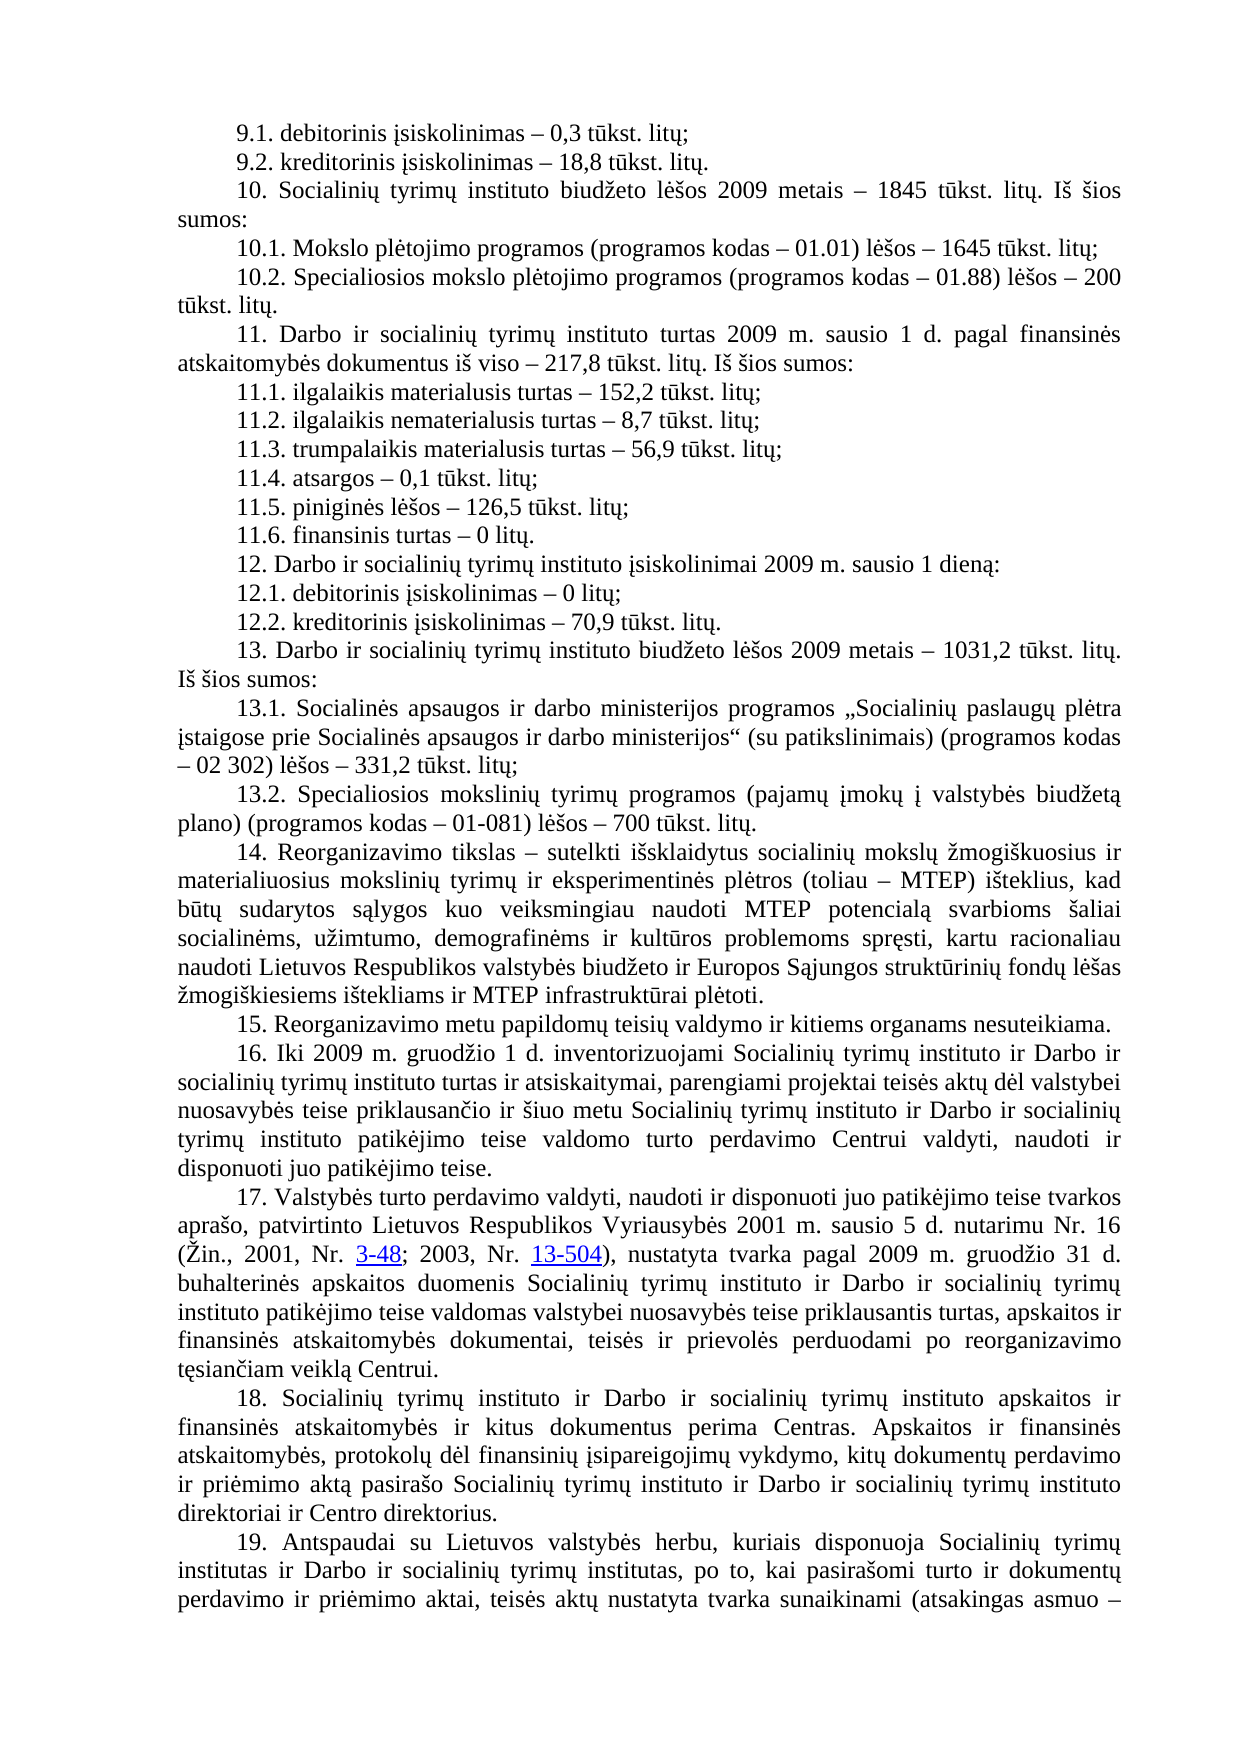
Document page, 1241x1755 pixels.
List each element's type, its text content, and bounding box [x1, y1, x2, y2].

text 11.6. finansinis turtas – 0 litų. [177, 521, 1122, 549]
text 18. Socialinių tyrimų instituto ir Darbo ir socialinių tyrimų instituto apskaitos ir finansinės atskaitomybės ir kitus dokumentus perima Centras. Apskaitos ir finansinės atskaitomybės, protokolų dėl finansinių įsipareigojimų vykdymo, kitų dokumentų perdavimo ir priėmimo aktą pasirašo Socialinių tyrimų instituto ir Darbo ir socialinių tyrimų instituto direktoriai ir Centro direktorius. [177, 1383, 1122, 1527]
text 17. Valstybės turto perdavimo valdyti, naudoti ir disponuoti juo patikėjimo teise tvarkos aprašo, patvirtinto Lietuvos Respublikos Vyriausybės 2001 m. sausio 5 d. nutarimu Nr. 16 (Žin., 2001, Nr. 3-48; 2003, Nr. 13-504), nustatyta tvarka pagal 2009 m. gruodžio 31 d. buhalterinės apskaitos duomenis Socialinių tyrimų instituto ir Darbo ir socialinių tyrimų instituto patikėjimo teise valdomas valstybei nuosavybės teise priklausantis turtas, apskaitos ir finansinės atskaitomybės dokumentai, teisės ir prievolės perduodami po reorganizavimo tęsiančiam veiklą Centrui. [177, 1182, 1122, 1383]
text 12. Darbo ir socialinių tyrimų instituto įsiskolinimai 2009 m. sausio 1 dieną: [177, 549, 1122, 578]
text 10.2. Specialiosios mokslo plėtojimo programos (programos kodas – 01.88) lėšos – 200 tūkst. litų. [177, 262, 1122, 319]
text 13.2. Specialiosios mokslinių tyrimų programos (pajamų įmokų į valstybės biudžetą plano) (programos kodas – 01-081) lėšos – 700 tūkst. litų. [177, 779, 1122, 837]
text 11. Darbo ir socialinių tyrimų instituto turtas 2009 m. sausio 1 d. pagal finansinės atskaitomybės dokumentus iš viso – 217,8 tūkst. litų. Iš šios sumos: [177, 319, 1122, 377]
text 9.1. debitorinis įsiskolinimas – 0,3 tūkst. litų; [177, 118, 1122, 147]
text 10. Socialinių tyrimų instituto biudžeto lėšos 2009 metais – 1845 tūkst. litų. Iš šios sumos: [177, 176, 1122, 233]
text 12.1. debitorinis įsiskolinimas – 0 litų; [177, 578, 1122, 607]
text 12.2. kreditorinis įsiskolinimas – 70,9 tūkst. litų. [177, 607, 1122, 636]
text 11.3. trumpalaikis materialusis turtas – 56,9 tūkst. litų; [177, 434, 1122, 463]
text 10.1. Mokslo plėtojimo programos (programos kodas – 01.01) lėšos – 1645 tūkst. litų; [177, 233, 1122, 262]
text 11.2. ilgalaikis nematerialusis turtas – 8,7 tūkst. litų; [177, 406, 1122, 434]
text 9.2. kreditorinis įsiskolinimas – 18,8 tūkst. litų. [177, 147, 1122, 176]
text 13. Darbo ir socialinių tyrimų instituto biudžeto lėšos 2009 metais – 1031,2 tūkst. litų. Iš šios sumos: [177, 636, 1122, 693]
text 11.5. piniginės lėšos – 126,5 tūkst. litų; [177, 492, 1122, 521]
text 11.4. atsargos – 0,1 tūkst. litų; [177, 463, 1122, 492]
text 15. Reorganizavimo metu papildomų teisių valdymo ir kitiems organams nesuteikiama. [177, 1009, 1122, 1038]
text 11.1. ilgalaikis materialusis turtas – 152,2 tūkst. litų; [177, 377, 1122, 406]
text 16. Iki 2009 m. gruodžio 1 d. inventorizuojami Socialinių tyrimų instituto ir Darbo ir socialinių tyrimų instituto turtas ir atsiskaitymai, parengiami projektai teisės aktų dėl valstybei nuosavybės teise priklausančio ir šiuo metu Socialinių tyrimų instituto ir Darbo ir socialinių tyrimų instituto patikėjimo teise valdomo turto perdavimo Centrui valdyti, naudoti ir disponuoti juo patikėjimo teise. [177, 1038, 1122, 1182]
text 13.1. Socialinės apsaugos ir darbo ministerijos programos „Socialinių paslaugų plėtra įstaigose prie Socialinės apsaugos ir darbo ministerijos“ (su patikslinimais) (programos kodas – 02 302) lėšos – 331,2 tūkst. litų; [177, 693, 1122, 779]
text 14. Reorganizavimo tikslas – sutelkti išsklaidytus socialinių mokslų žmogiškuosius ir materialiuosius mokslinių tyrimų ir eksperimentinės plėtros (toliau – MTEP) išteklius, kad būtų sudarytos sąlygos kuo veiksmingiau naudoti MTEP potencialą svarbioms šaliai socialinėms, užimtumo, demografinėms ir kultūros problemoms spręsti, kartu racionaliau naudoti Lietuvos Respublikos valstybės biudžeto ir Europos Sąjungos struktūrinių fondų lėšas žmogiškiesiems ištekliams ir MTEP infrastruktūrai plėtoti. [177, 837, 1122, 1009]
text 19. Antspaudai su Lietuvos valstybės herbu, kuriais disponuoja Socialinių tyrimų institutas ir Darbo ir socialinių tyrimų institutas, po to, kai pasirašomi turto ir dokumentų perdavimo ir priėmimo aktai, teisės aktų nustatyta tvarka sunaikinami (atsakingas asmuo – [177, 1527, 1122, 1613]
